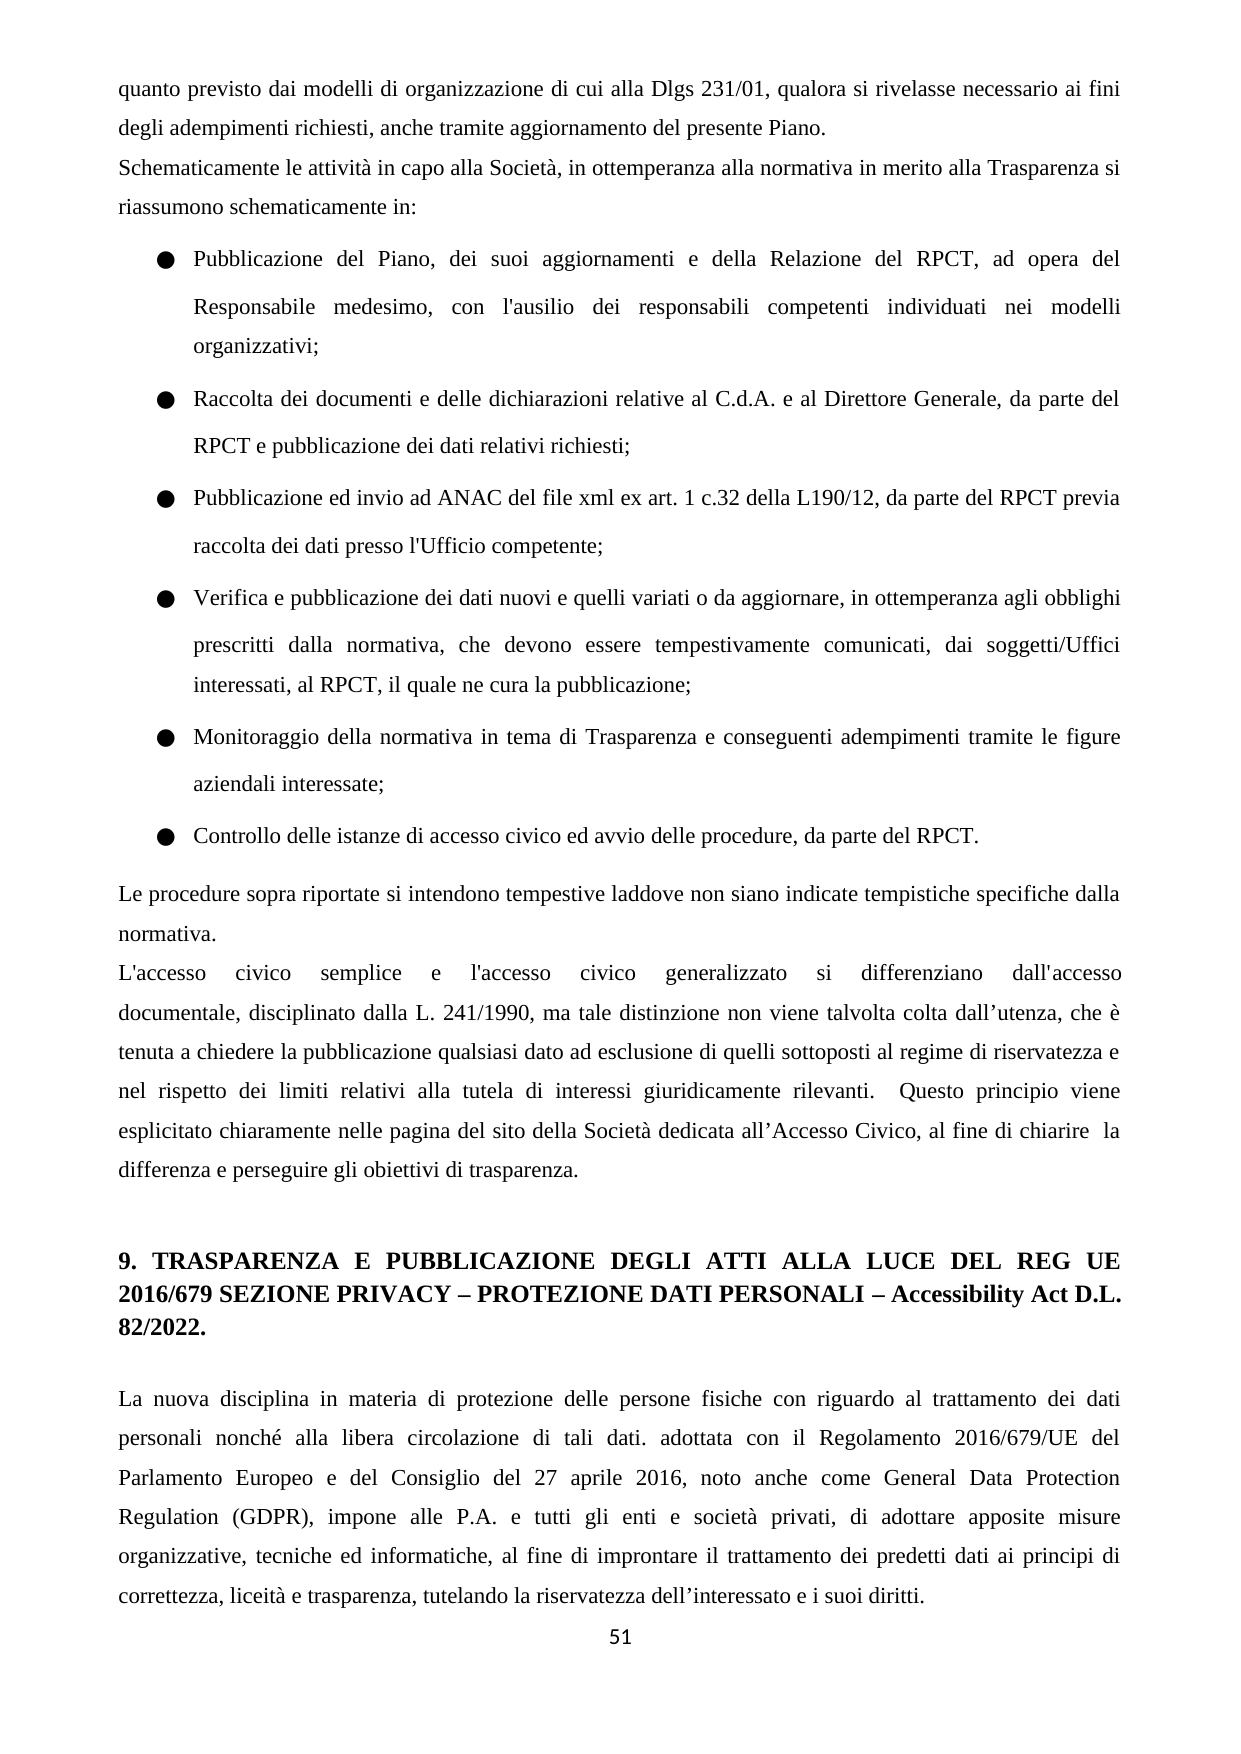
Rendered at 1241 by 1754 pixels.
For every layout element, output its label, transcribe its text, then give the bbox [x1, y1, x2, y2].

text La nuova disciplina in materia di protezione delle persone fisiche con riguardo al trattamento dei dati personali nonché alla libera circolazione di tali dati. adottata con il Regolamento 2016/679/UE del Parlamento Europeo e del Consiglio del 27 aprile 2016, noto anche come General Data Protection Regulation (GDPR), impone alle P.A. e tutti gli enti e società privati, di adottare apposite misure organizzative, tecniche ed informatiche, al fine di improntare il trattamento dei predetti dati ai principi di correttezza, liceità e trasparenza, tutelando la riservatezza dell’interessato e i suoi diritti. [118, 1384, 1122, 1608]
text Le procedure sopra riportate si intendono tempestive laddove non siano indicate tempistiche specifiche dalla normativa. [118, 880, 1122, 946]
text L'accesso civico semplice e l'accesso civico generalizzato si differenziano dall'accesso documentale, disciplinato dalla L. 241/1990, ma tale distinzione non viene talvolta colta dall’utenza, che è tenuta a chiedere la pubblicazione qualsiasi dato ad esclusione di quelli sottoposti al regime di riservatezza e nel rispetto dei limiti relativi alla tutela di interessi giuridicamente rilevanti. Questo principio viene esplicitato chiaramente nelle pagina del sito della Società dedicata all’Accesso Civico, al fine di chiarire la differenza e perseguire gli obiettivi di trasparenza. [118, 959, 1122, 1183]
list Monitoraggio della normativa in tema di Trasparenza e conseguenti adempimenti tramite le figure aziendali interessate; [156, 710, 1122, 797]
text Schematicamente le attività in capo alla Società, in ottemperanza alla normativa in merito alla Trasparenza si riassumono schematicamente in: [118, 154, 1122, 220]
list Pubblicazione del Piano, dei suoi aggiornamenti e della Relazione del RPCT, ad opera del Responsabile medesimo, con l'ausilio dei responsabili competenti individuati nei modelli organizzativi; [156, 233, 1122, 359]
list Raccolta dei documenti e delle dichiarazioni relative al C.d.A. e al Direttore Generale, da parte del RPCT e pubblicazione dei dati relativi richiesti; [156, 372, 1122, 458]
list Pubblicazione ed invio ad ANAC del file xml ex art. 1 c.32 della L190/12, da parte del RPCT previa raccolta dei dati presso l'Ufficio competente; [156, 472, 1122, 558]
subtitle 9. TRASPARENZA E PUBBLICAZIONE DEGLI ATTI ALLA LUCE DEL REG UE 2016/679 SEZIONE PRIVACY – PROTEZIONE DATI PERSONALI – Accessibility Act D.L. 82/2022. [118, 1246, 1122, 1341]
text quanto previsto dai modelli di organizzazione di cui alla Dlgs 231/01, qualora si rivelasse necessario ai fini degli adempimenti richiesti, anche tramite aggiornamento del presente Piano. [118, 75, 1122, 141]
list Verifica e pubblicazione dei dati nuovi e quelli variati o da aggiornare, in ottemperanza agli obblighi prescritti dalla normativa, che devono essere tempestivamente comunicati, dai soggetti/Uffici interessati, al RPCT, il quale ne cura la pubblicazione; [156, 571, 1122, 697]
list Controllo delle istanze di accesso civico ed avvio delle procedure, da parte del RPCT. [156, 810, 1122, 857]
